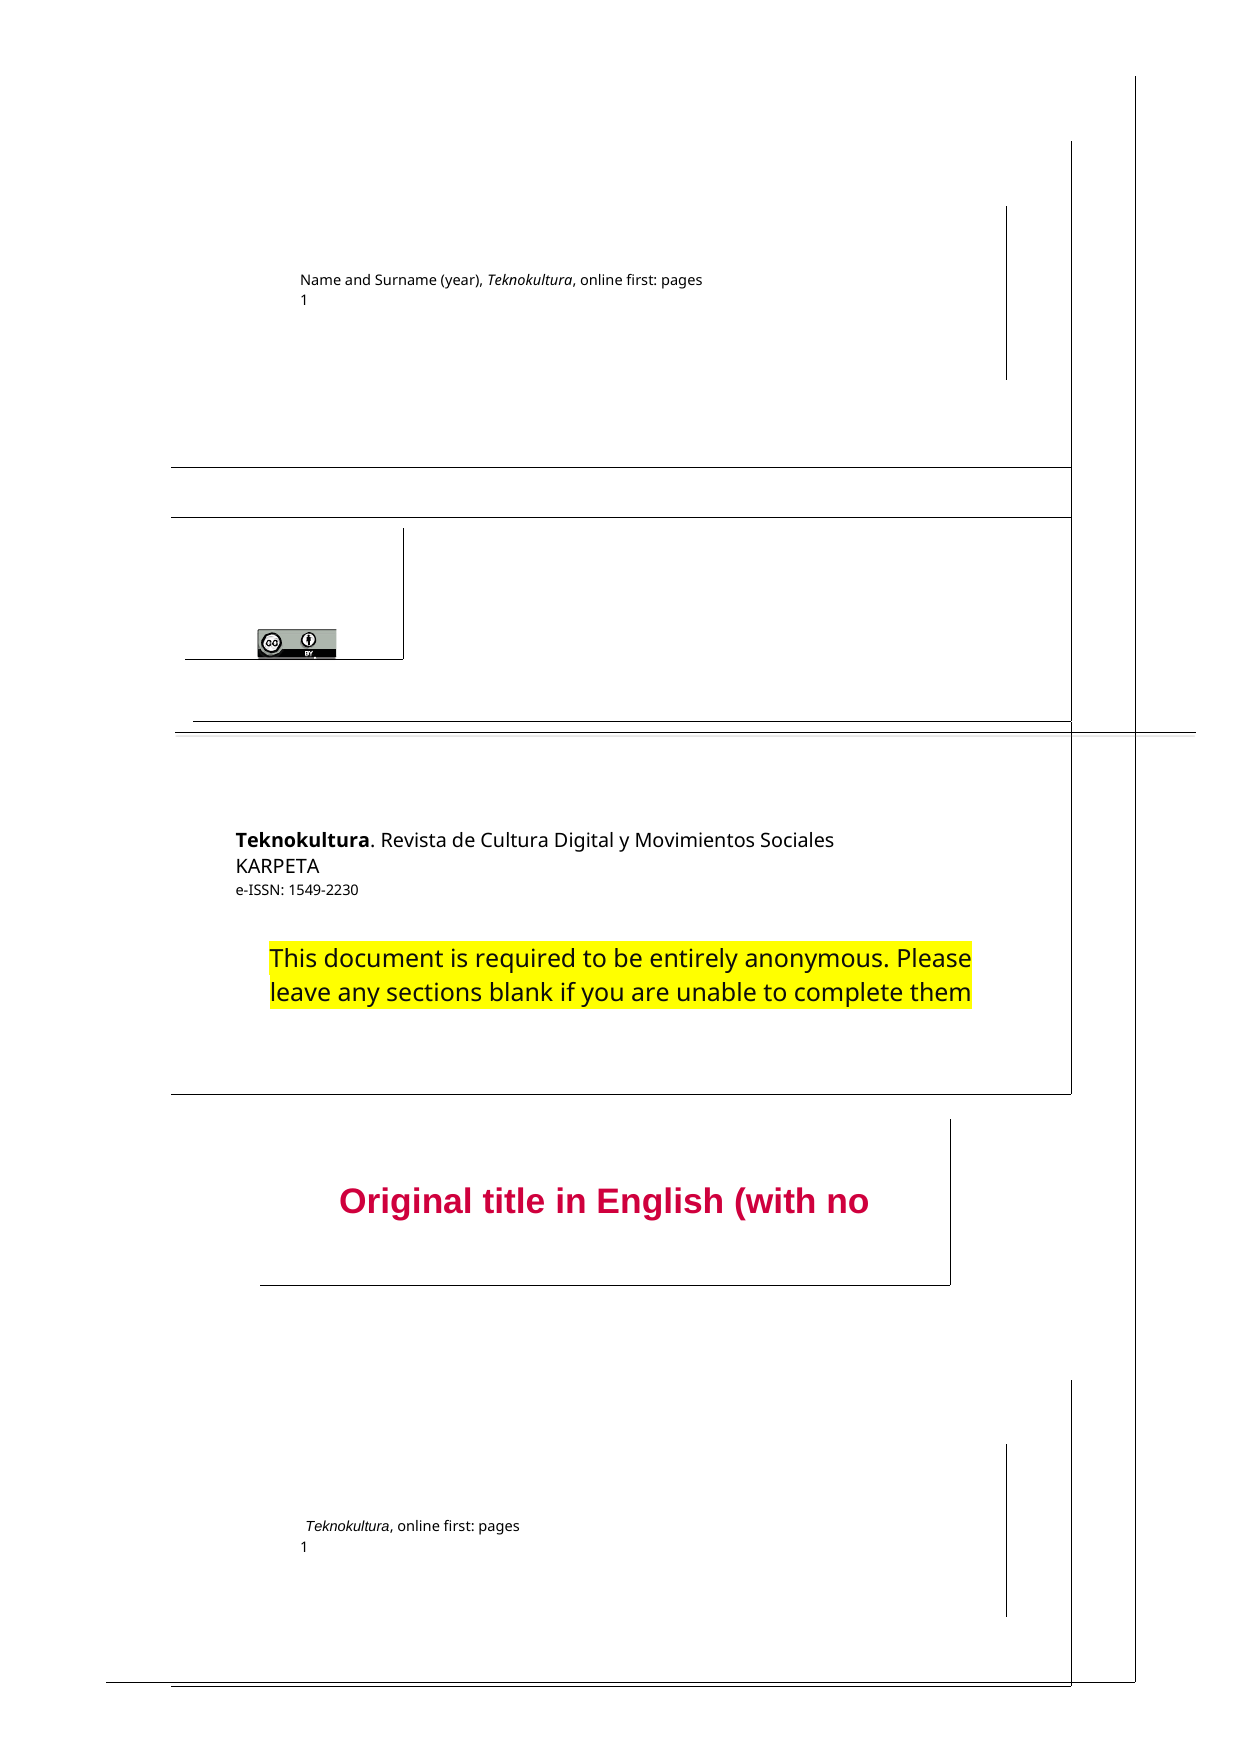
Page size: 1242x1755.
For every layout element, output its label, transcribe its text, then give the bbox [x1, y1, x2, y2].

subtitle Original title in English (with no full stop) [259, 1119, 950, 1285]
text This document is required to be entirely anonymous. Please leave any sections blank if you are unable to complete them [171, 876, 1071, 1009]
text Teknokultura. Revista de Cultura Digital y Movimientos Sociales KARPETA [171, 761, 1071, 816]
text e-ISSN: 1549-2230 [171, 816, 1071, 876]
